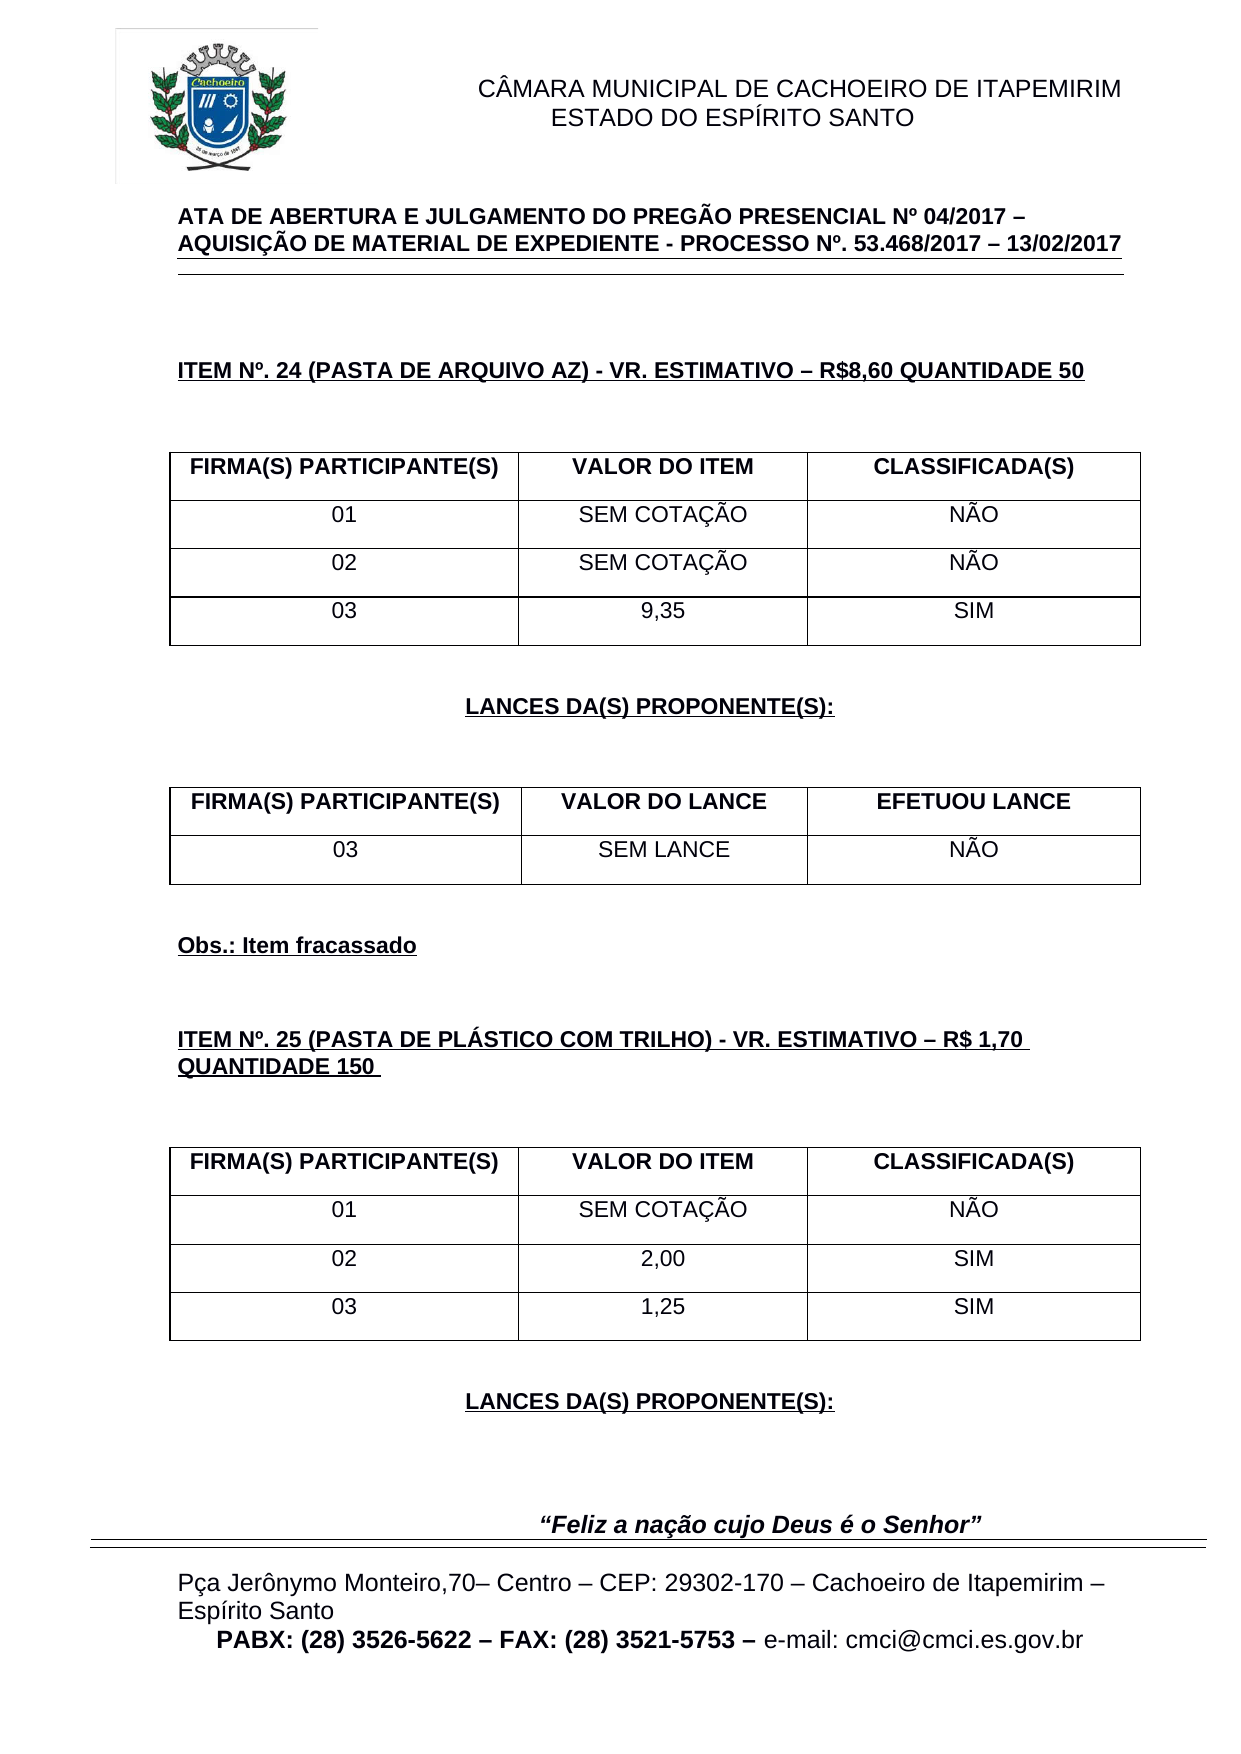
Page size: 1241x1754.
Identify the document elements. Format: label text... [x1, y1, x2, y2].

text LANCES DA(S) PROPONENTE(S): [177, 1388, 1122, 1414]
table_cell SEM LANCE [522, 836, 807, 884]
table_header VALOR DO ITEM [519, 453, 807, 500]
table_cell SIM [808, 1245, 1140, 1292]
table_cell 1,25 [519, 1293, 807, 1340]
table_header FIRMA(S) PARTICIPANTE(S) [171, 453, 518, 500]
picture [116, 28, 321, 186]
table_cell 03 [171, 836, 521, 884]
table_cell 01 [171, 501, 518, 548]
table_header CLASSIFICADA(S) [808, 1148, 1140, 1195]
table_cell SEM COTAÇÃO [519, 501, 807, 548]
table_cell SIM [808, 1293, 1140, 1340]
table_cell SEM COTAÇÃO [519, 1196, 807, 1243]
table_cell 9,35 [519, 598, 807, 644]
table_cell NÃO [808, 501, 1140, 548]
text ITEM Nº. 25 (PASTA DE PLÁSTICO COM TRILHO) - VR. ESTIMATIVO – R$ 1,70 QUANTIDADE 150 [177, 1026, 1122, 1079]
table_cell 03 [171, 598, 518, 644]
table_cell NÃO [808, 836, 1140, 884]
table_header CLASSIFICADA(S) [808, 453, 1140, 500]
table_header VALOR DO LANCE [522, 788, 807, 835]
table_header FIRMA(S) PARTICIPANTE(S) [171, 1148, 518, 1195]
table_header EFETUOU LANCE [808, 788, 1140, 835]
text LANCES DA(S) PROPONENTE(S): [177, 693, 1122, 719]
table_cell NÃO [808, 1196, 1140, 1243]
table_cell SIM [808, 598, 1140, 644]
table_header FIRMA(S) PARTICIPANTE(S) [171, 788, 521, 835]
table_cell 02 [171, 1245, 518, 1292]
table_cell SEM COTAÇÃO [519, 549, 807, 596]
table_cell 02 [171, 549, 518, 596]
table_header VALOR DO ITEM [519, 1148, 807, 1195]
text ITEM Nº. 24 (PASTA DE ARQUIVO AZ) - VR. ESTIMATIVO – R$8,60 QUANTIDADE 50 [177, 357, 1122, 384]
table_cell 01 [171, 1196, 518, 1243]
table_cell 03 [171, 1293, 518, 1340]
text Obs.: Item fracassado [177, 932, 1122, 958]
table_cell 2,00 [519, 1245, 807, 1292]
table_cell NÃO [808, 549, 1140, 596]
